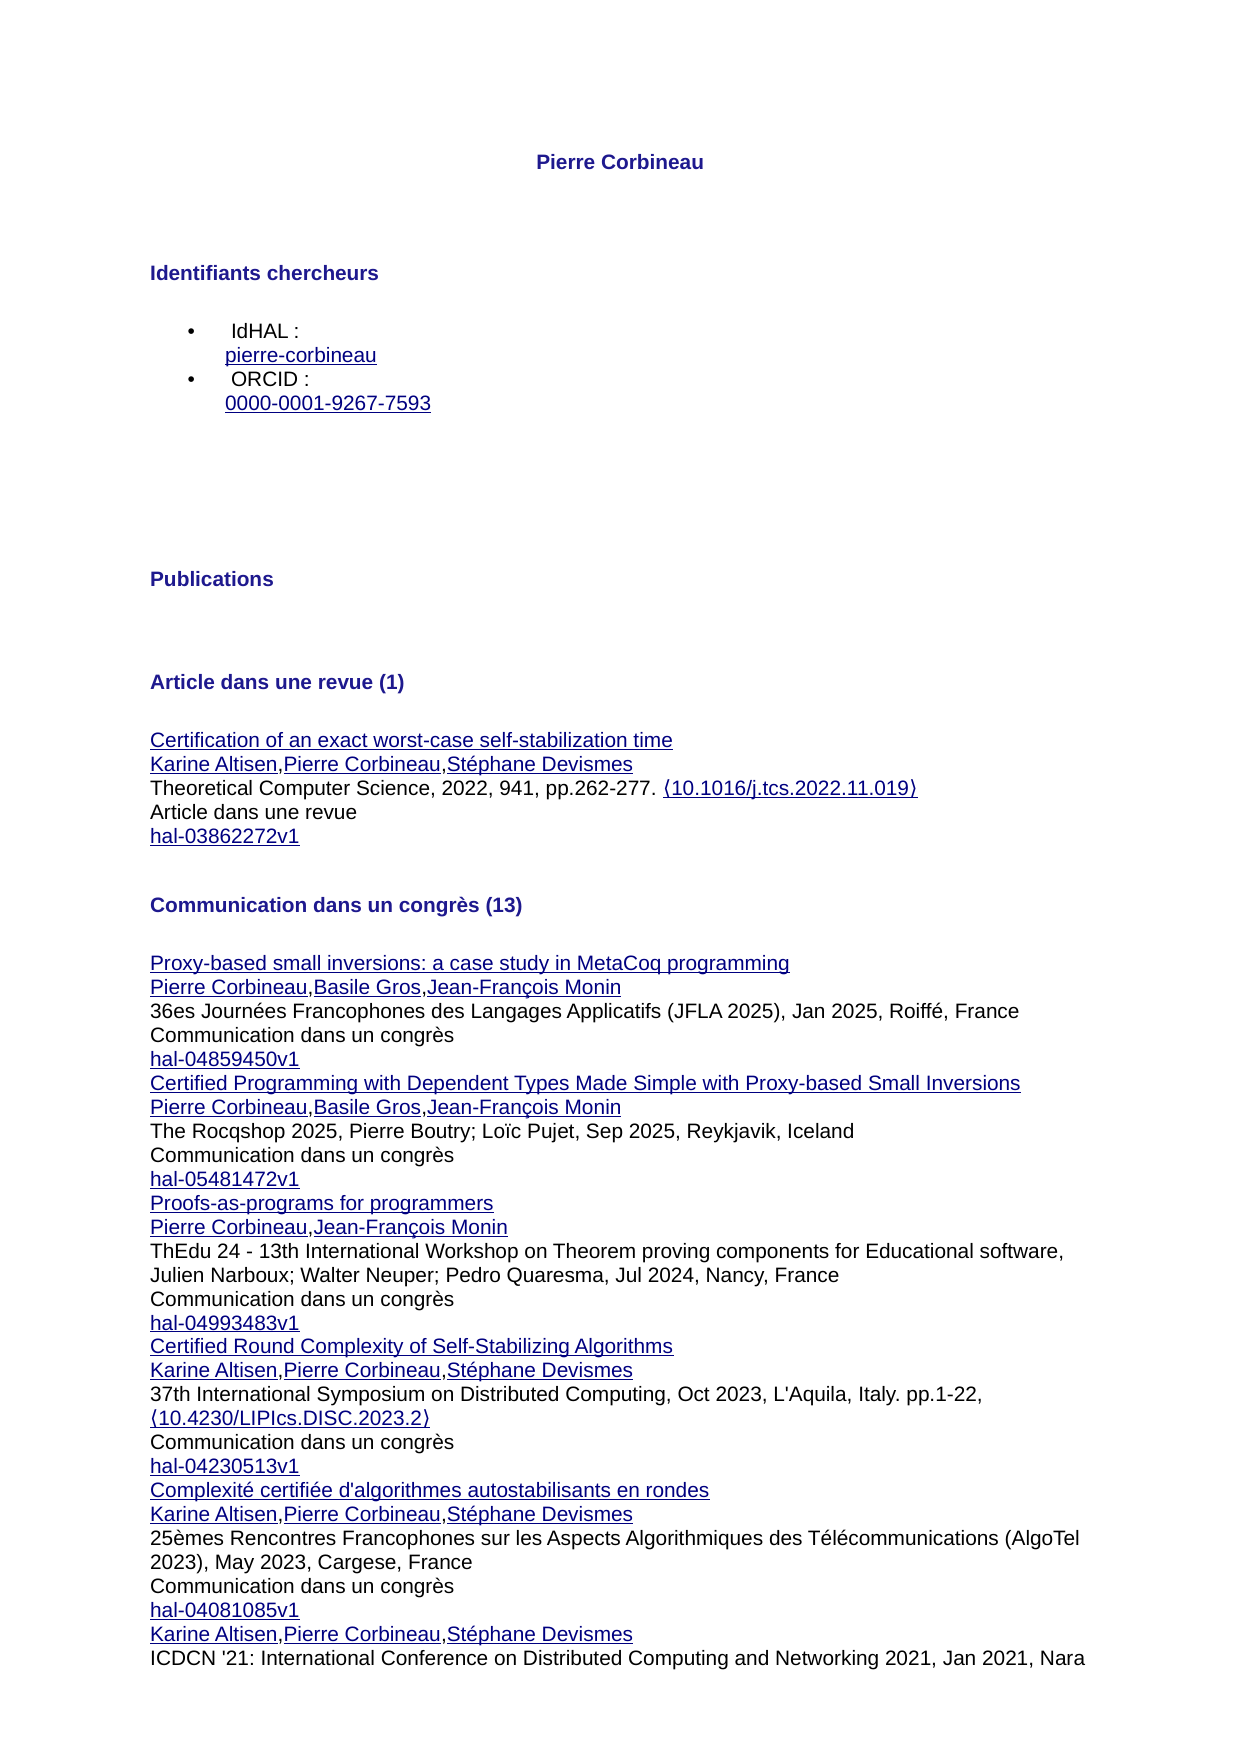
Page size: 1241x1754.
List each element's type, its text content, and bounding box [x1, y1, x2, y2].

table_cell Certification of an Exact Worst-Case Self-Stabilization Time Karine Altisen,Pierre Corbineau,Stéphane Devismes ICDCN '21: International Conference on Distributed Computing and Networking 2021, Jan 2021, Nara Japan, France. pp.46-55, ⟨10.1145/3427796.3427832⟩ Communication dans un congrès hal-03547154v1 [150, 1622, 1090, 1670]
table_cell Proofs-as-programs for programmers Pierre Corbineau,Jean-François Monin ThEdu 24 - 13th International Workshop on Theorem proving components for Educational software, Julien Narboux; Walter Neuper; Pedro Quaresma, Jul 2024, Nancy, France Communication dans un congrès hal-04993483v1 [150, 1191, 1090, 1334]
list 0000-0001-9267-7593 [187, 391, 1090, 414]
table_cell Certified Round Complexity of Self-Stabilizing Algorithms Karine Altisen,Pierre Corbineau,Stéphane Devismes 37th International Symposium on Distributed Computing, Oct 2023, L'Aquila, Italy. pp.1-22, ⟨10.4230/LIPIcs.DISC.2023.2⟩ Communication dans un congrès hal-04230513v1 [150, 1334, 1090, 1478]
table_cell Complexité certifiée d'algorithmes autostabilisants en rondes Karine Altisen,Pierre Corbineau,Stéphane Devismes 25èmes Rencontres Francophones sur les Aspects Algorithmiques des Télécommunications (AlgoTel 2023), May 2023, Cargese, France Communication dans un congrès hal-04081085v1 [150, 1478, 1090, 1622]
list ORCID : [187, 367, 1090, 391]
list pierre-corbineau [187, 343, 1090, 367]
subtitle Article dans une revue (1) [150, 670, 1090, 694]
subtitle Publications [150, 567, 1090, 591]
subtitle Communication dans un congrès (13) [150, 893, 1090, 917]
table_header Proxy-based small inversions: a case study in MetaCoq programming Pierre Corbineau,Basile Gros,Jean-François Monin 36es Journées Francophones des Langages Applicatifs (JFLA 2025), Jan 2025, Roiffé, France Communication dans un congrès hal-04859450v1 [150, 951, 1090, 1071]
table_cell Certified Programming with Dependent Types Made Simple with Proxy-based Small Inversions Pierre Corbineau,Basile Gros,Jean-François Monin The Rocqshop 2025, Pierre Boutry; Loïc Pujet, Sep 2025, Reykjavik, Iceland Communication dans un congrès hal-05481472v1 [150, 1071, 1090, 1191]
table_header Certification of an exact worst-case self-stabilization time Karine Altisen,Pierre Corbineau,Stéphane Devismes Theoretical Computer Science, 2022, 941, pp.262-277. ⟨10.1016/j.tcs.2022.11.019⟩ Article dans une revue hal-03862272v1 [150, 728, 1090, 848]
subtitle Pierre Corbineau [150, 150, 1090, 174]
subtitle Identifiants chercheurs [150, 260, 1090, 284]
list IdHAL : [187, 319, 1090, 343]
